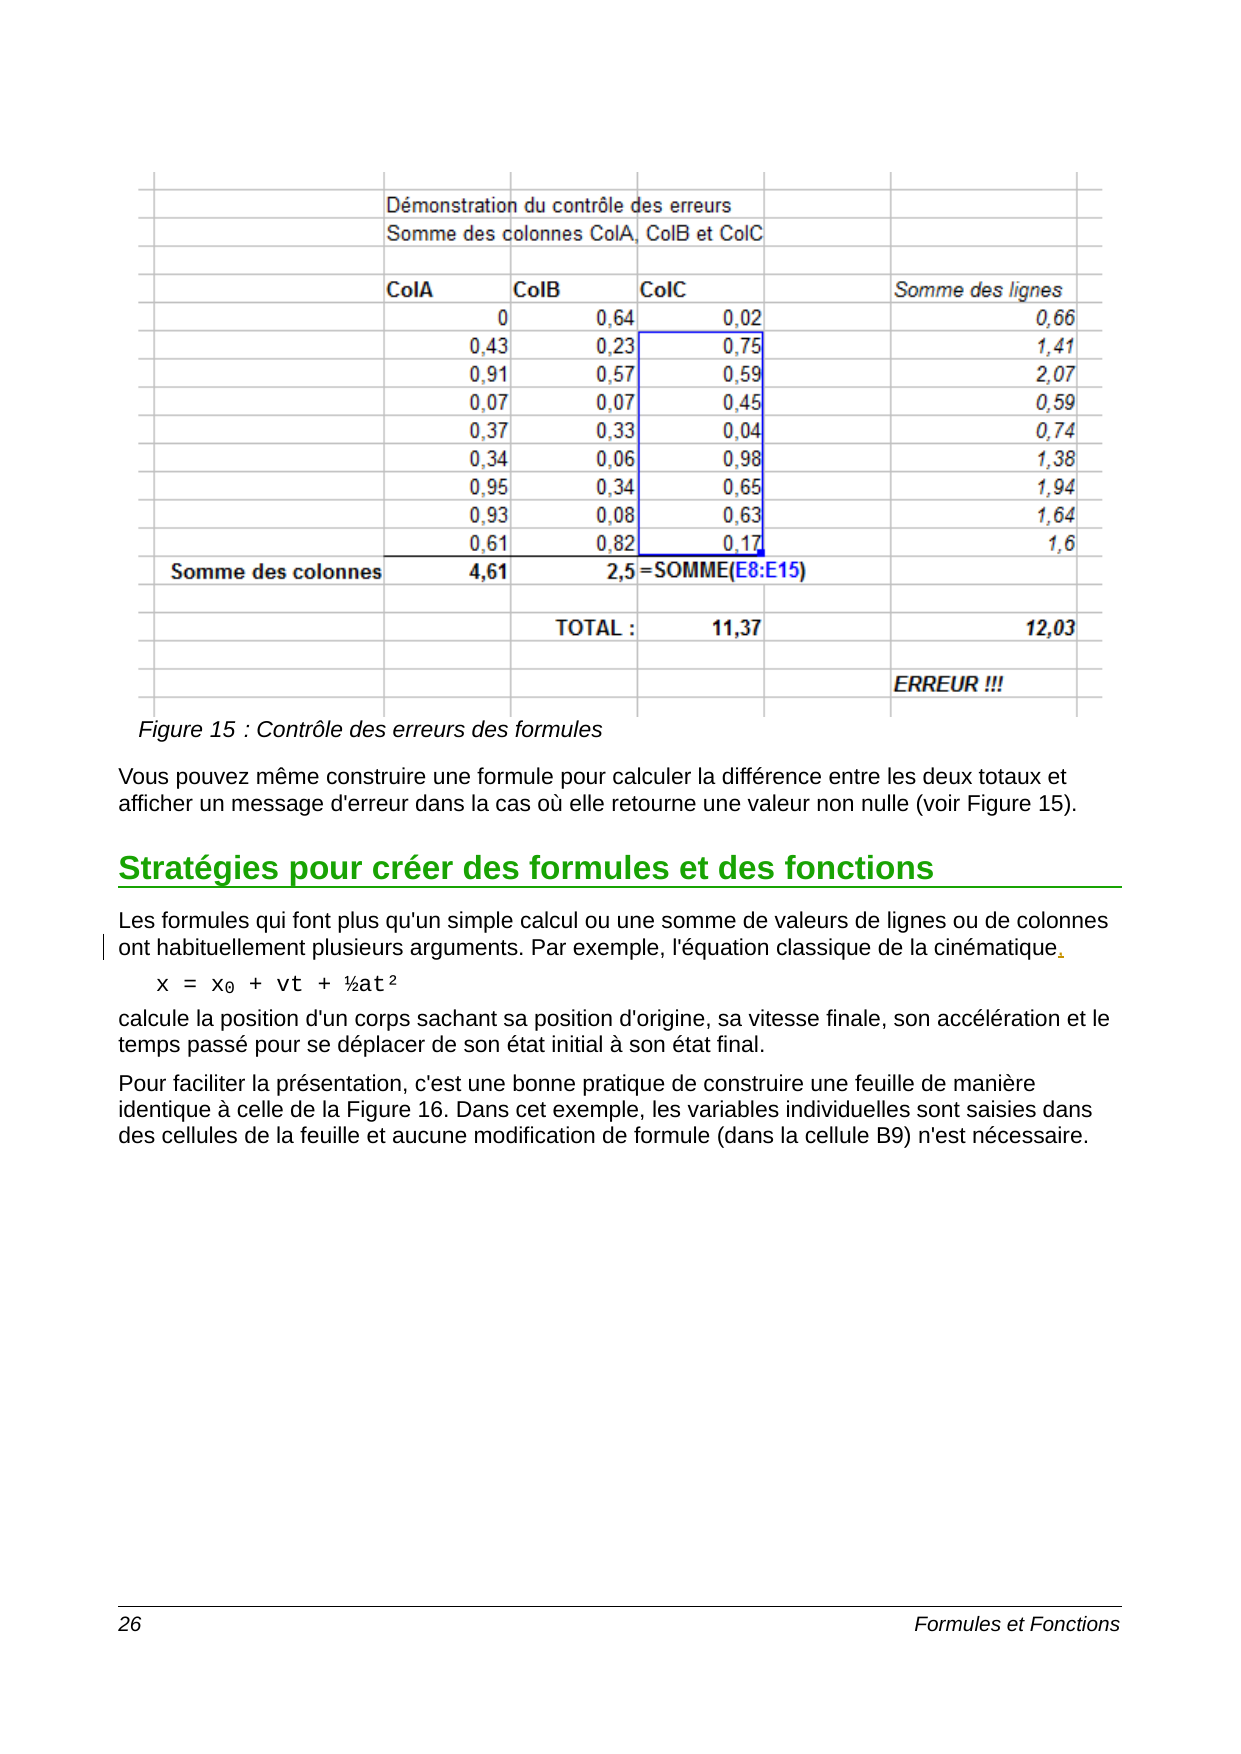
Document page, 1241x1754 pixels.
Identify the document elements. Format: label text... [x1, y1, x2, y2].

text Pour faciliter la présentation, c'est une bonne pratique de construire une feuille de manière identique à celle de la Figure 16. Dans cet exemple, les variables individuelles sont saisies dans des cellules de la feuille et aucune modification de formule (dans la cellule B9) n'est nécessaire. [118, 1070, 1122, 1149]
subtitle Stratégies pour créer des formules et des fonctions [118, 848, 1122, 886]
text Les formules qui font plus qu'un simple calcul ou une somme de valeurs de lignes ou de colonnes ont habituellement plusieurs arguments. Par exemple, l'équation classique de la cinématique, [118, 907, 1122, 960]
text Figure 15 : Contrôle des erreurs des formules [138, 717, 1102, 742]
text x = x0 + vt + ½at² [156, 972, 1122, 998]
text calcule la position d'un corps sachant sa position d'origine, sa vitesse finale, son accélération et le temps passé pour se déplacer de son état initial à son état final. [118, 1004, 1122, 1057]
text Vous pouvez même construire une formule pour calculer la différence entre les deux totaux et afficher un message d'erreur dans la cas où elle retourne une valeur non nulle (voir Figure 15). [118, 763, 1122, 816]
picture [138, 172, 1103, 717]
